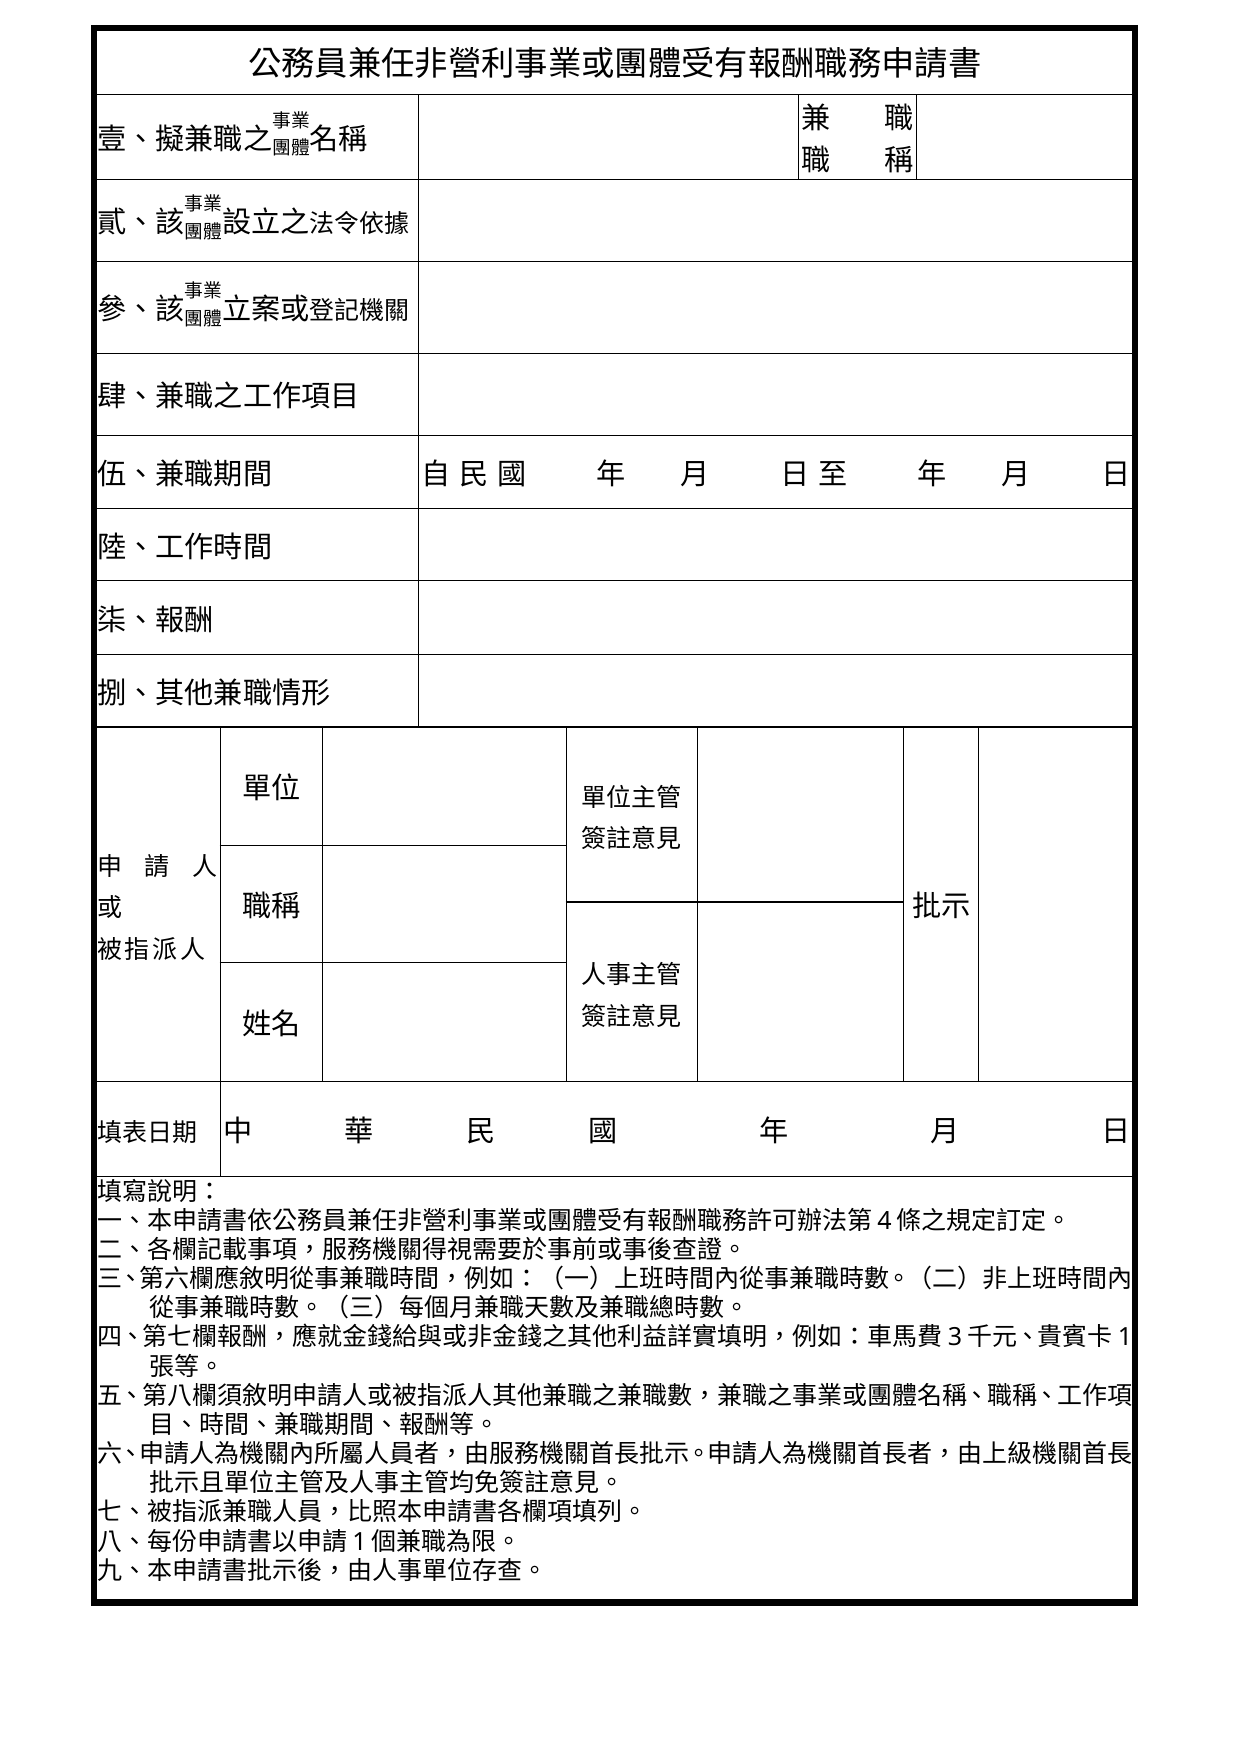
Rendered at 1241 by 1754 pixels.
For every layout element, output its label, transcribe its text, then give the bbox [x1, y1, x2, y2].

table_cell 自民國 年 月 日至 年 月 日 [419, 436, 1132, 508]
table_header 公務員兼任非營利事業或團體受有報酬職務申請書 [97, 31, 1132, 94]
table_cell [917, 95, 1132, 178]
table_cell 申請人 或 被指派人 [97, 728, 220, 1081]
table_cell [419, 354, 1132, 434]
table_cell 人事主管 簽註意見 [567, 903, 697, 1081]
table_cell 參、該事業團體立案或登記機關 [97, 262, 418, 352]
table_cell 伍、兼職期間 [97, 436, 418, 508]
table_cell 職稱 [221, 846, 322, 962]
table_cell [698, 728, 903, 901]
table_cell 壹、擬兼職之事業團體名稱 [97, 95, 418, 178]
table_cell [419, 180, 1132, 261]
table_cell 陸、工作時間 [97, 509, 418, 580]
table_cell 肆、兼職之工作項目 [97, 354, 418, 434]
table_cell 兼職 職稱 [799, 95, 916, 178]
table_cell [323, 846, 566, 962]
table_cell 柒、報酬 [97, 581, 418, 654]
table_cell [419, 509, 1132, 580]
table_cell [323, 963, 566, 1081]
table_cell [419, 581, 1132, 654]
table_cell [419, 262, 1132, 352]
table_cell 單位 [221, 728, 322, 845]
table_cell 批示 [904, 728, 978, 1081]
table_cell [323, 728, 566, 845]
table_cell 中 華 民 國 年 月 日 [221, 1082, 1132, 1176]
table_cell [419, 95, 798, 178]
table_cell [979, 728, 1132, 1081]
table_cell 單位主管 簽註意見 [567, 728, 697, 901]
table_cell 貳、該事業團體設立之法令依據 [97, 180, 418, 261]
table_cell 填寫說明： 一、本申請書依公務員兼任非營利事業或團體受有報酬職務許可辦法第4條之規定訂定。 二、各欄記載事項，服務機關得視需要於事前或事後查證。 三、第六欄應敘明從事兼職時間，例如：（一）上班時間內從事兼職時數。（二）非上班時間內從事兼職時數。（三）每個月兼職天數及兼職總時數。 四、第七欄報酬，應就金錢給與或非金錢之其他利益詳實填明，例如：車馬費3千元、貴賓卡1張等。 五、第八欄須敘明申請人或被指派人其他兼職之兼職數，兼職之事業或團體名稱、職稱、工作項目、時間、兼職期間、報酬等。 六、申請人為機關內所屬人員者，由服務機關首長批示。申請人為機關首長者，由上級機關首長批示且單位主管及人事主管均免簽註意見。 七、被指派兼職人員，比照本申請書各欄項填列。 八、每份申請書以申請1個兼職為限。 九、本申請書批示後，由人事單位存查。 [97, 1177, 1132, 1599]
table_cell 填表日期 [97, 1082, 220, 1176]
table_cell 姓名 [221, 963, 322, 1081]
table_cell [419, 655, 1132, 726]
table_cell [698, 903, 903, 1081]
table_cell 捌、其他兼職情形 [97, 655, 418, 726]
